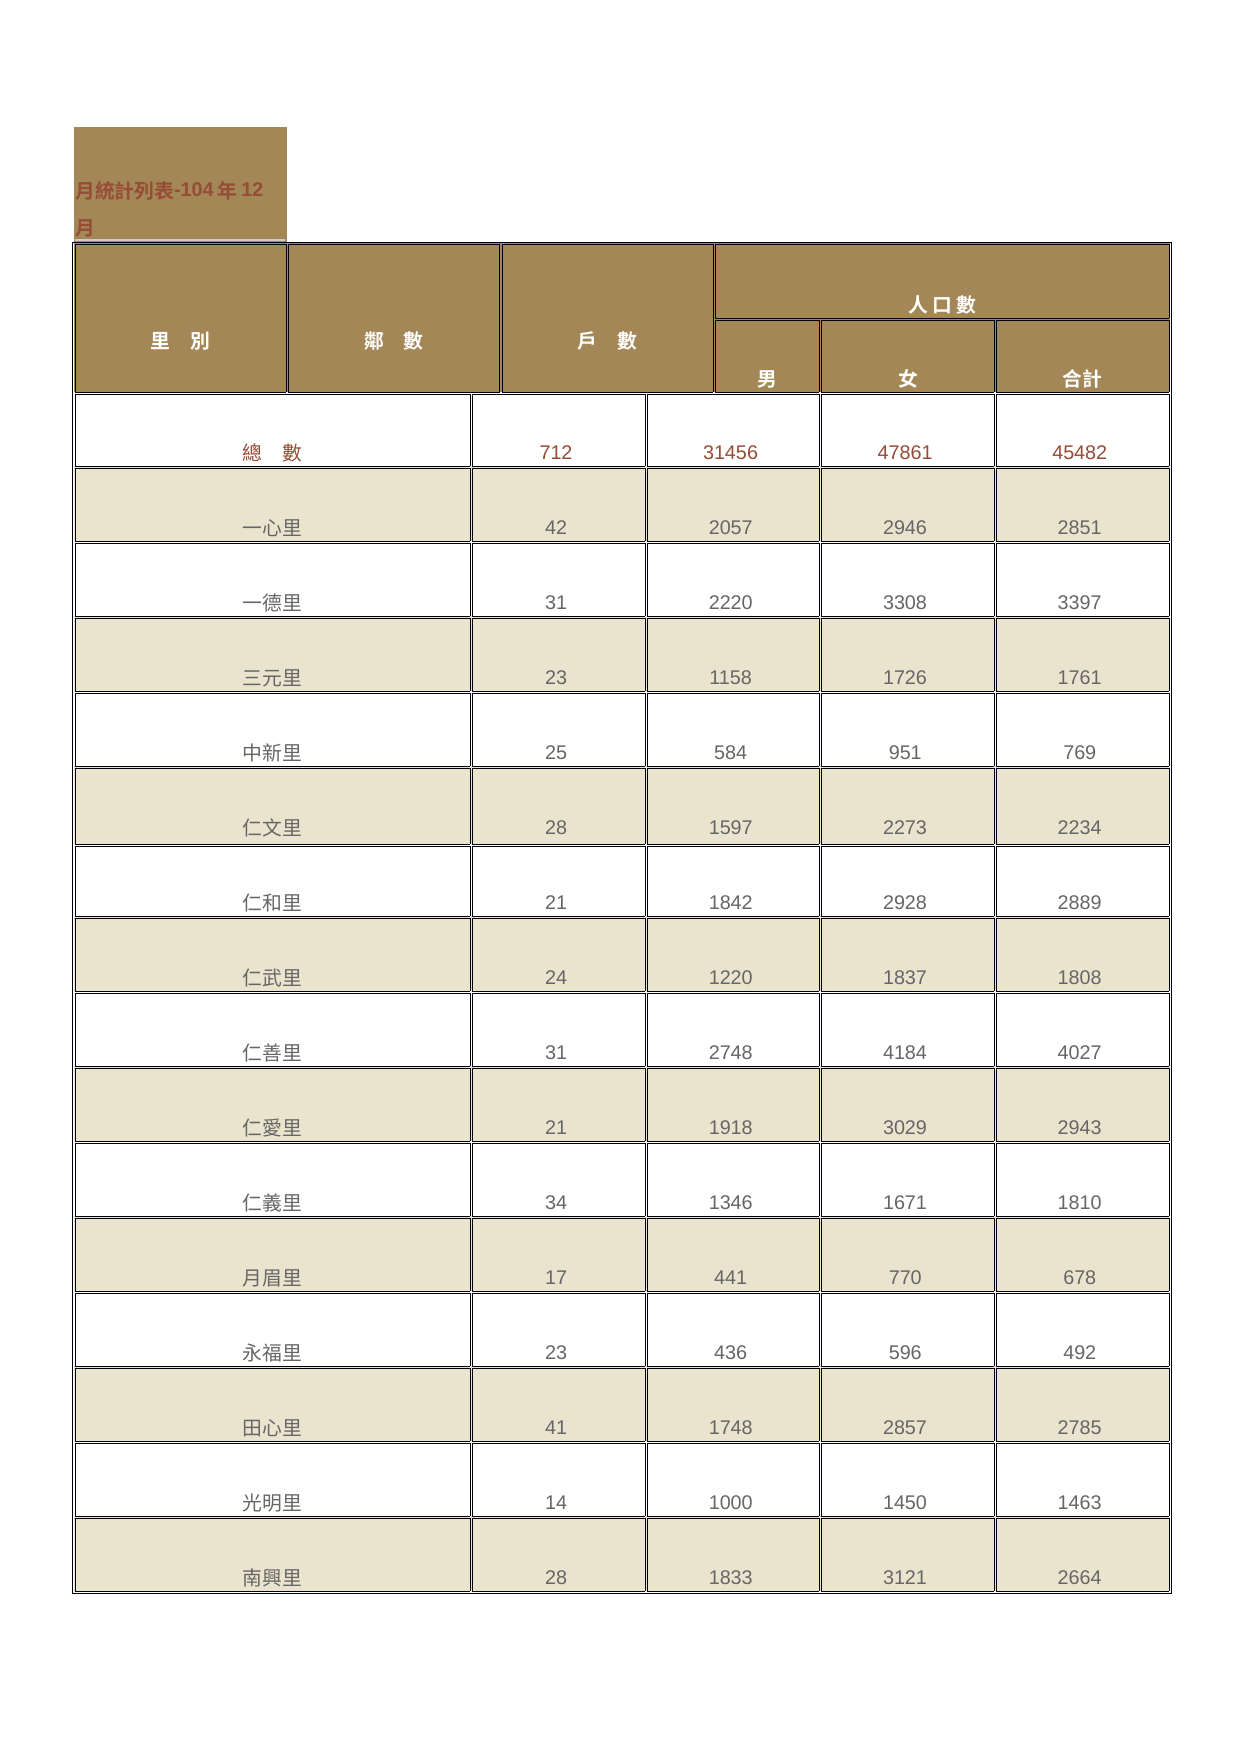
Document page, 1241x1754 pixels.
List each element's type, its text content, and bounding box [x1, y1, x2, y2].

table_cell 678 [997, 1219, 1169, 1291]
table_cell 28 [473, 769, 645, 844]
table_cell 2943 [997, 1069, 1169, 1141]
table_cell 769 [997, 694, 1169, 766]
table_cell 南興里 [76, 1519, 470, 1591]
table_cell 1761 [997, 619, 1169, 691]
table_cell 28 [473, 1519, 645, 1591]
table_cell 1810 [997, 1144, 1169, 1216]
table_cell 戶 數 [503, 245, 713, 392]
table_cell 2928 [822, 847, 994, 916]
table_cell 2220 [648, 544, 819, 616]
table_cell 仁和里 [76, 847, 470, 916]
table_cell 一心里 [76, 469, 470, 541]
table_cell 441 [648, 1219, 819, 1291]
table_cell 2057 [648, 469, 819, 541]
table_cell 2748 [648, 994, 819, 1066]
table_cell 492 [997, 1294, 1169, 1366]
table_cell 1000 [648, 1444, 819, 1516]
table_cell 31456 [648, 395, 819, 466]
table_cell 3308 [822, 544, 994, 616]
table_cell 里 別 [76, 245, 286, 392]
table_cell 25 [473, 694, 645, 766]
table_cell 仁文里 [76, 769, 470, 844]
table_cell 45482 [997, 395, 1169, 466]
table_cell 2857 [822, 1369, 994, 1441]
table_cell 1833 [648, 1519, 819, 1591]
table_header 月統計列表-104年12月 [74, 127, 287, 242]
table_cell 三元里 [76, 619, 470, 691]
table_cell 1837 [822, 919, 994, 991]
table_cell 一德里 [76, 544, 470, 616]
table_cell 1463 [997, 1444, 1169, 1516]
table_cell 永福里 [76, 1294, 470, 1366]
table_cell 2273 [822, 769, 994, 844]
table_cell 24 [473, 919, 645, 991]
table_cell 總 數 [76, 395, 470, 466]
table_cell 女 [822, 321, 994, 392]
table_cell 47861 [822, 395, 994, 466]
table_cell 1220 [648, 919, 819, 991]
table_cell 584 [648, 694, 819, 766]
table_cell 3121 [822, 1519, 994, 1591]
table_cell 1671 [822, 1144, 994, 1216]
table_cell 鄰 數 [289, 245, 499, 392]
table_cell 仁武里 [76, 919, 470, 991]
table_cell 1808 [997, 919, 1169, 991]
table_cell 2889 [997, 847, 1169, 916]
table_cell 1918 [648, 1069, 819, 1141]
table_cell 23 [473, 1294, 645, 1366]
table_cell 42 [473, 469, 645, 541]
table_cell 光明里 [76, 1444, 470, 1516]
table_cell 17 [473, 1219, 645, 1291]
table_cell 2234 [997, 769, 1169, 844]
table_cell 712 [473, 395, 645, 466]
table_cell 仁義里 [76, 1144, 470, 1216]
table_cell 1158 [648, 619, 819, 691]
table_cell 3029 [822, 1069, 994, 1141]
table_cell 中新里 [76, 694, 470, 766]
table_cell 1748 [648, 1369, 819, 1441]
table_cell 2664 [997, 1519, 1169, 1591]
table_cell 2785 [997, 1369, 1169, 1441]
table_cell 4027 [997, 994, 1169, 1066]
table_cell 合計 [997, 321, 1169, 392]
table_cell 23 [473, 619, 645, 691]
table_cell 1346 [648, 1144, 819, 1216]
table_cell 34 [473, 1144, 645, 1216]
table_cell 21 [473, 1069, 645, 1141]
table_cell 436 [648, 1294, 819, 1366]
table_cell 951 [822, 694, 994, 766]
table_cell 31 [473, 544, 645, 616]
table_cell 596 [822, 1294, 994, 1366]
table_cell 31 [473, 994, 645, 1066]
table_cell 1597 [648, 769, 819, 844]
table_cell 21 [473, 847, 645, 916]
table_cell 1726 [822, 619, 994, 691]
table_cell 人 口 數 [716, 245, 1169, 318]
table_cell 仁善里 [76, 994, 470, 1066]
table_cell 4184 [822, 994, 994, 1066]
table_cell 3397 [997, 544, 1169, 616]
table_cell 14 [473, 1444, 645, 1516]
table_cell 田心里 [76, 1369, 470, 1441]
table_cell 1450 [822, 1444, 994, 1516]
table_cell 2851 [997, 469, 1169, 541]
table_cell 仁愛里 [76, 1069, 470, 1141]
table_cell 770 [822, 1219, 994, 1291]
table_cell 1842 [648, 847, 819, 916]
table_cell 月眉里 [76, 1219, 470, 1291]
table_cell 41 [473, 1369, 645, 1441]
table_cell 2946 [822, 469, 994, 541]
table_cell 男 [716, 321, 819, 392]
